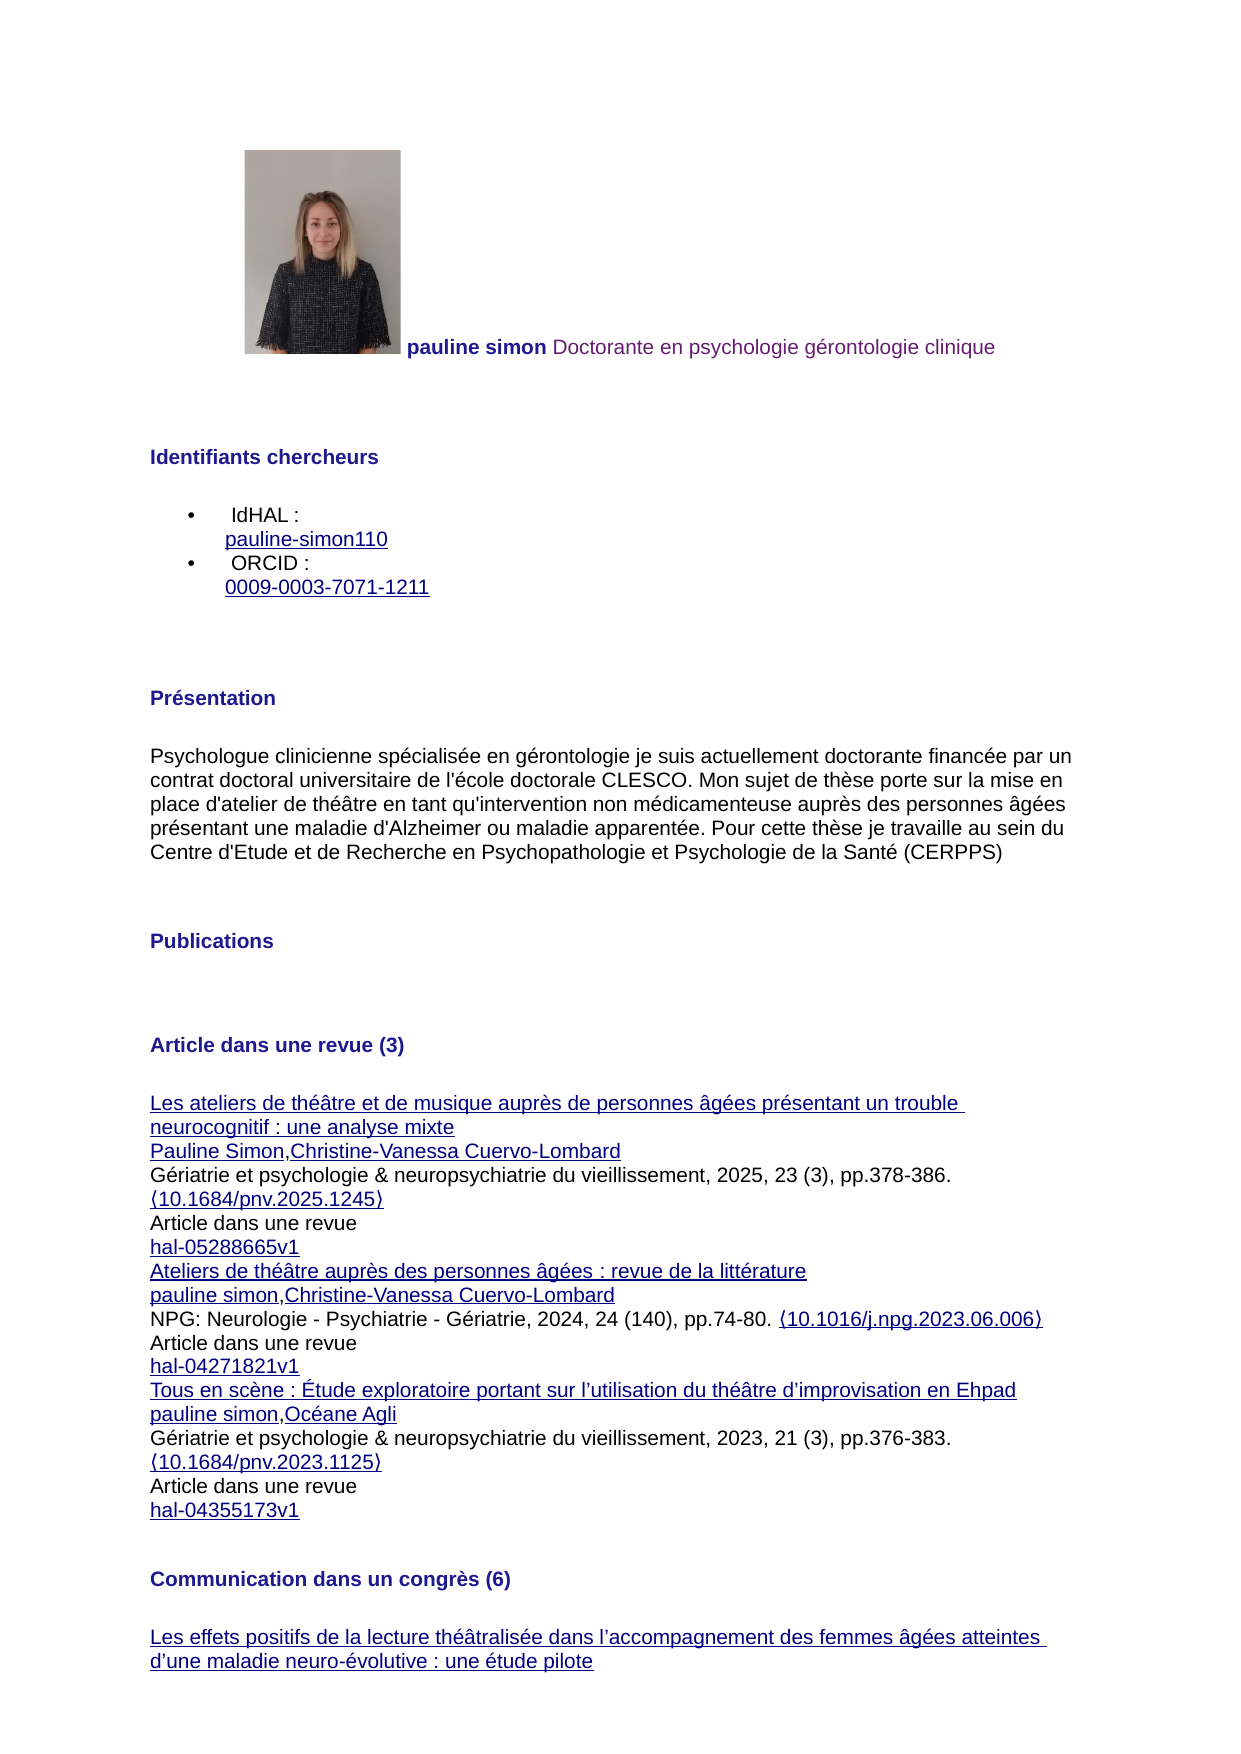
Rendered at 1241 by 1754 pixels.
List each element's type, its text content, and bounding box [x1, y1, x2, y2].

subtitle Identifiants chercheurs [150, 445, 1090, 469]
table_header Les effets positifs de la lecture théâtralisée dans l’accompagnement des femmes âgées atteintes d’une maladie neuro-évolutive : une étude pilote [150, 1625, 1090, 1673]
subtitle pauline simon Doctorante en psychologie gérontologie clinique [150, 150, 1090, 358]
table_cell Ateliers de théâtre auprès des personnes âgées : revue de la littérature pauline simon,Christine-Vanessa Cuervo-Lombard NPG: Neurologie - Psychiatrie - Gériatrie, 2024, 24 (140), pp.74-80. ⟨10.1016/j.npg.2023.06.006⟩ Article dans une revue hal-04271821v1 [150, 1259, 1090, 1378]
list IdHAL : [187, 503, 1090, 527]
list ORCID : [187, 551, 1090, 575]
subtitle Article dans une revue (3) [150, 1032, 1090, 1056]
text Psychologue clinicienne spécialisée en gérontologie je suis actuellement doctorante financée par un contrat doctoral universitaire de l'école doctorale CLESCO. Mon sujet de thèse porte sur la mise en place d'atelier de théâtre en tant qu'intervention non médicamenteuse auprès des personnes âgées présentant une maladie d'Alzheimer ou maladie apparentée. Pour cette thèse je travaille au sein du Centre d'Etude et de Recherche en Psychopathologie et Psychologie de la Santé (CERPPS) [150, 744, 1090, 864]
list pauline-simon110 [187, 527, 1090, 551]
picture [244, 150, 401, 354]
subtitle Communication dans un congrès (6) [150, 1567, 1090, 1591]
table_cell Tous en scène : Étude exploratoire portant sur l’utilisation du théâtre d’improvisation en Ehpad pauline simon,Océane Agli Gériatrie et psychologie & neuropsychiatrie du vieillissement, 2023, 21 (3), pp.376-383. ⟨10.1684/pnv.2023.1125⟩ Article dans une revue hal-04355173v1 [150, 1378, 1090, 1522]
table_header Les ateliers de théâtre et de musique auprès de personnes âgées présentant un trouble neurocognitif : une analyse mixte Pauline Simon,Christine-Vanessa Cuervo-Lombard Gériatrie et psychologie & neuropsychiatrie du vieillissement, 2025, 23 (3), pp.378-386. ⟨10.1684/pnv.2025.1245⟩ Article dans une revue hal-05288665v1 [150, 1091, 1090, 1258]
list 0009-0003-7071-1211 [187, 575, 1090, 599]
subtitle Publications [150, 929, 1090, 953]
subtitle Présentation [150, 686, 1090, 709]
